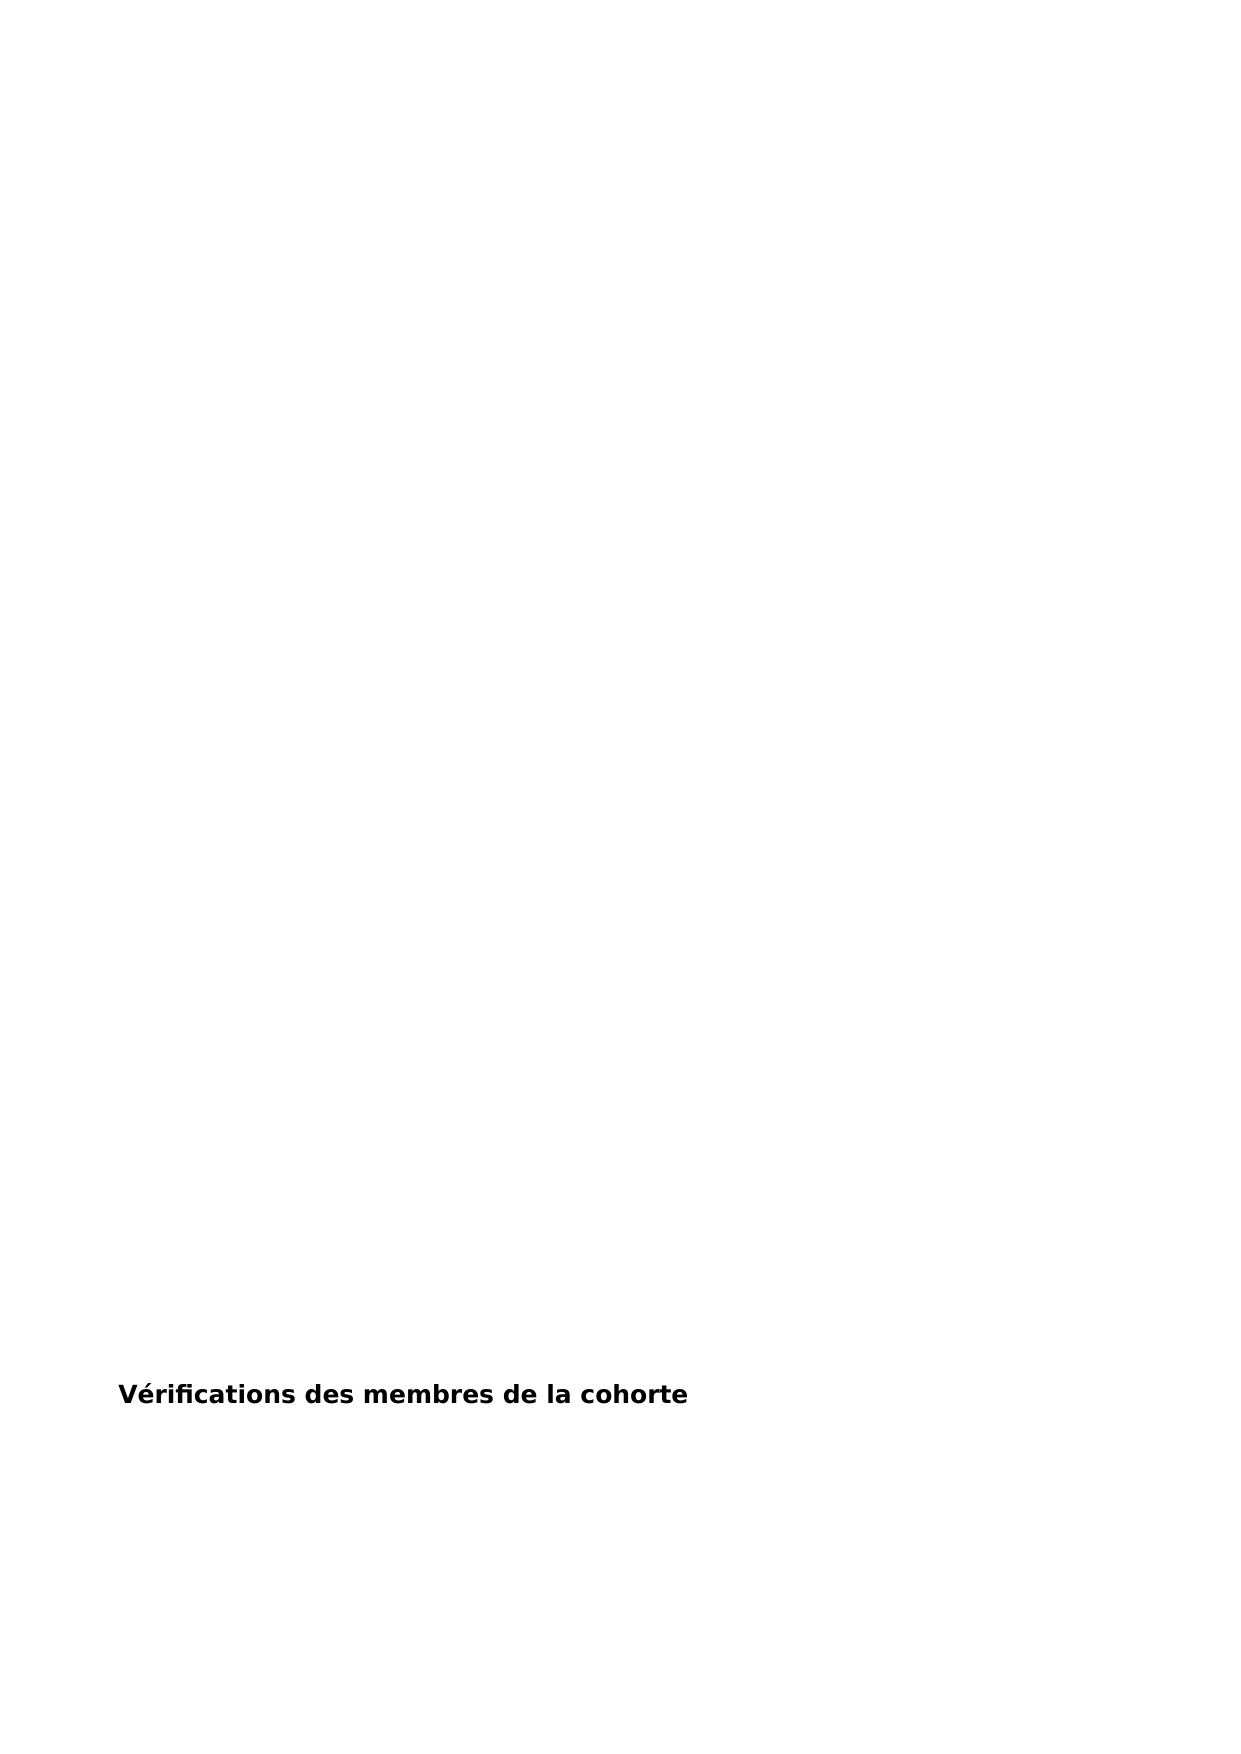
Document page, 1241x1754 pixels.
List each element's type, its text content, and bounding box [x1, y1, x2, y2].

text Vérifications des membres de la cohorte [118, 1381, 1122, 1410]
text [118, 118, 1122, 1368]
